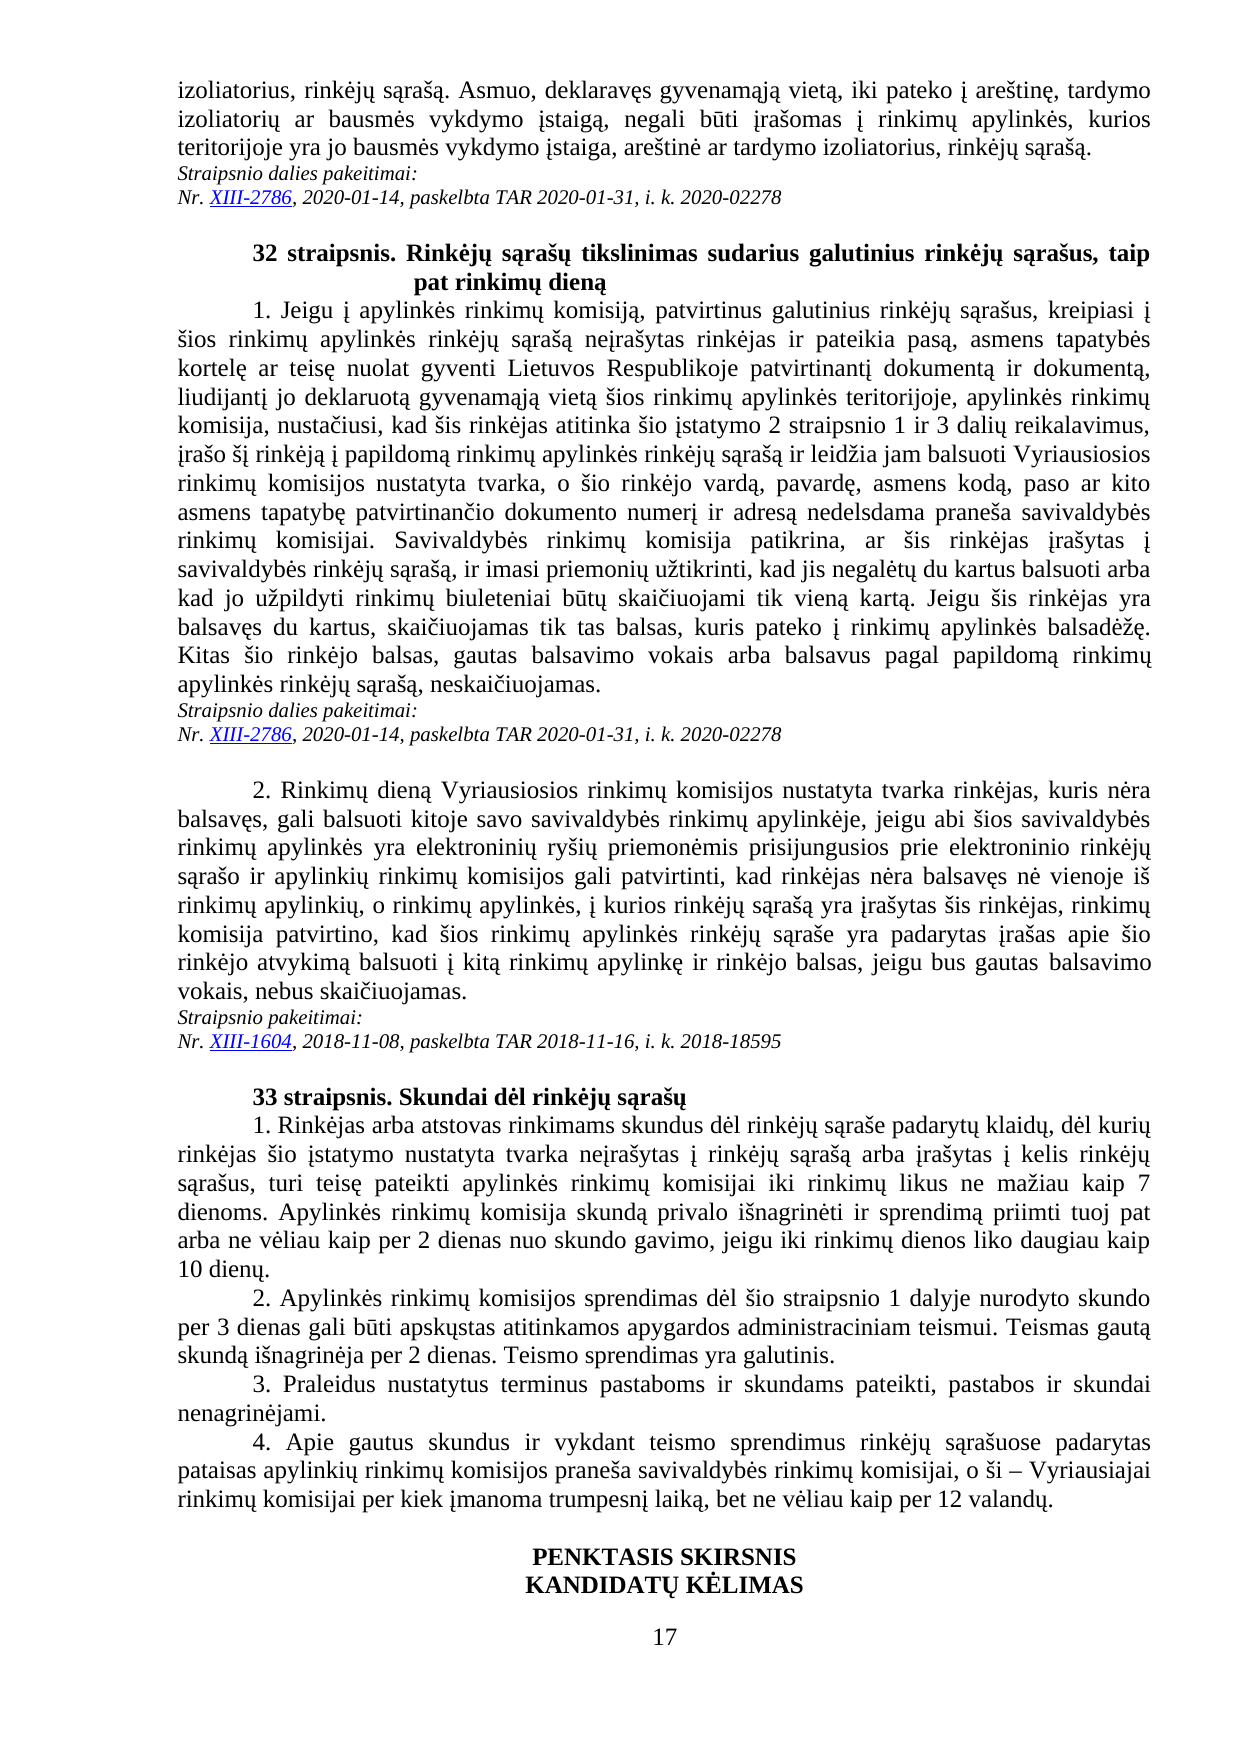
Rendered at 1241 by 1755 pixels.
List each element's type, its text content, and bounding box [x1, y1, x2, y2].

text izoliatorius, rinkėjų sąrašą. Asmuo, deklaravęs gyvenamąją vietą, iki pateko į areštinę, tardymo izoliatorių ar bausmės vykdymo įstaigą, negali būti įrašomas į rinkimų apylinkės, kurios teritorijoje yra jo bausmės vykdymo įstaiga, areštinė ar tardymo izoliatorius, rinkėjų sąrašą. [177, 75, 1152, 161]
text Nr. XIII-2786, 2020-01-14, paskelbta TAR 2020-01-31, i. k. 2020-02278 [177, 185, 1152, 209]
text 33 straipsnis. Skundai dėl rinkėjų sąrašų [177, 1082, 1152, 1111]
text 2. Rinkimų dieną Vyriausiosios rinkimų komisijos nustatyta tvarka rinkėjas, kuris nėra balsavęs, gali balsuoti kitoje savo savivaldybės rinkimų apylinkėje, jeigu abi šios savivaldybės rinkimų apylinkės yra elektroninių ryšių priemonėmis prisijungusios prie elektroninio rinkėjų sąrašo ir apylinkių rinkimų komisijos gali patvirtinti, kad rinkėjas nėra balsavęs nė vienoje iš rinkimų apylinkių, o rinkimų apylinkės, į kurios rinkėjų sąrašą yra įrašytas šis rinkėjas, rinkimų komisija patvirtino, kad šios rinkimų apylinkės rinkėjų sąraše yra padarytas įrašas apie šio rinkėjo atvykimą balsuoti į kitą rinkimų apylinkę ir rinkėjo balsas, jeigu bus gautas balsavimo vokais, nebus skaičiuojamas. [177, 775, 1152, 1005]
text 32 straipsnis. Rinkėjų sąrašų tikslinimas sudarius galutinius rinkėjų sąrašus, taip pat rinkimų dieną [252, 238, 1152, 296]
text 4. Apie gautus skundus ir vykdant teismo sprendimus rinkėjų sąrašuose padarytas pataisas apylinkių rinkimų komisijos praneša savivaldybės rinkimų komisijai, o ši – Vyriausiajai rinkimų komisijai per kiek įmanoma trumpesnį laiką, bet ne vėliau kaip per 12 valandų. [177, 1427, 1152, 1513]
text PENKTASIS SKIRSNIS [177, 1542, 1152, 1571]
text 1. Rinkėjas arba atstovas rinkimams skundus dėl rinkėjų sąraše padarytų klaidų, dėl kurių rinkėjas šio įstatymo nustatyta tvarka neįrašytas į rinkėjų sąrašą arba įrašytas į kelis rinkėjų sąrašus, turi teisę pateikti apylinkės rinkimų komisijai iki rinkimų likus ne mažiau kaip 7 dienoms. Apylinkės rinkimų komisija skundą privalo išnagrinėti ir sprendimą priimti tuoj pat arba ne vėliau kaip per 2 dienas nuo skundo gavimo, jeigu iki rinkimų dienos liko daugiau kaip 10 dienų. [177, 1111, 1152, 1283]
text Straipsnio pakeitimai: [177, 1005, 1152, 1029]
text 2. Apylinkės rinkimų komisijos sprendimas dėl šio straipsnio 1 dalyje nurodyto skundo per 3 dienas gali būti apskųstas atitinkamos apygardos administraciniam teismui. Teismas gautą skundą išnagrinėja per 2 dienas. Teismo sprendimas yra galutinis. [177, 1283, 1152, 1369]
text KANDIDATŲ KĖLIMAS [177, 1571, 1152, 1599]
text Straipsnio dalies pakeitimai: [177, 698, 1152, 722]
text 3. Praleidus nustatytus terminus pastaboms ir skundams pateikti, pastabos ir skundai nenagrinėjami. [177, 1369, 1152, 1427]
text Straipsnio dalies pakeitimai: [177, 161, 1152, 185]
text Nr. XIII-2786, 2020-01-14, paskelbta TAR 2020-01-31, i. k. 2020-02278 [177, 722, 1152, 746]
text Nr. XIII-1604, 2018-11-08, paskelbta TAR 2018-11-16, i. k. 2018-18595 [177, 1029, 1152, 1053]
text 1. Jeigu į apylinkės rinkimų komisiją, patvirtinus galutinius rinkėjų sąrašus, kreipiasi į šios rinkimų apylinkės rinkėjų sąrašą neįrašytas rinkėjas ir pateikia pasą, asmens tapatybės kortelę ar teisę nuolat gyventi Lietuvos Respublikoje patvirtinantį dokumentą ir dokumentą, liudijantį jo deklaruotą gyvenamąją vietą šios rinkimų apylinkės teritorijoje, apylinkės rinkimų komisija, nustačiusi, kad šis rinkėjas atitinka šio įstatymo 2 straipsnio 1 ir 3 dalių reikalavimus, įrašo šį rinkėją į papildomą rinkimų apylinkės rinkėjų sąrašą ir leidžia jam balsuoti Vyriausiosios rinkimų komisijos nustatyta tvarka, o šio rinkėjo vardą, pavardę, asmens kodą, paso ar kito asmens tapatybę patvirtinančio dokumento numerį ir adresą nedelsdama praneša savivaldybės rinkimų komisijai. Savivaldybės rinkimų komisija patikrina, ar šis rinkėjas įrašytas į savivaldybės rinkėjų sąrašą, ir imasi priemonių užtikrinti, kad jis negalėtų du kartus balsuoti arba kad jo užpildyti rinkimų biuleteniai būtų skaičiuojami tik vieną kartą. Jeigu šis rinkėjas yra balsavęs du kartus, skaičiuojamas tik tas balsas, kuris pateko į rinkimų apylinkės balsadėžę. Kitas šio rinkėjo balsas, gautas balsavimo vokais arba balsavus pagal papildomą rinkimų apylinkės rinkėjų sąrašą, neskaičiuojamas. [177, 296, 1152, 698]
